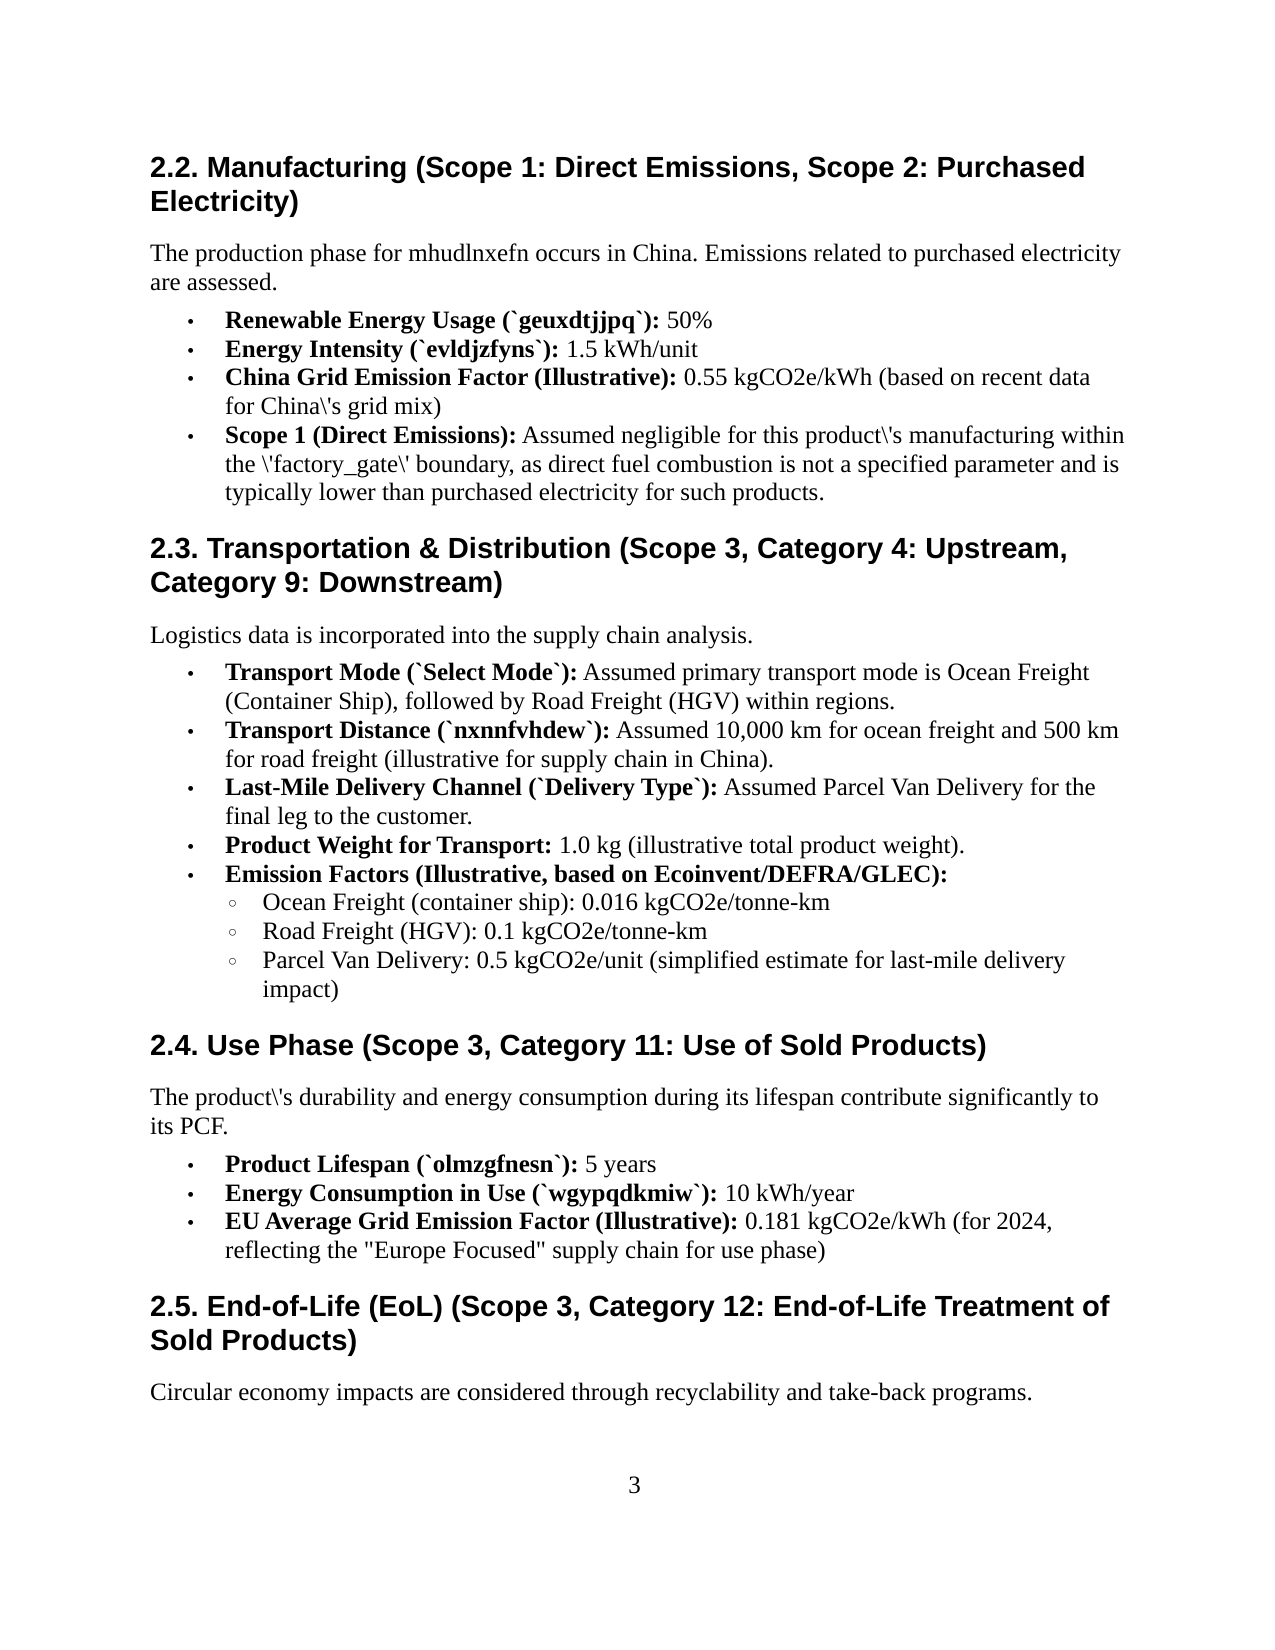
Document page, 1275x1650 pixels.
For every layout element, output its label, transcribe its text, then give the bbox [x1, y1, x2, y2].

list EU Average Grid Emission Factor (Illustrative): 0.181 kgCO2e/kWh (for 2024, reflecting the "Europe Focused" supply chain for use phase) [187, 1206, 1125, 1264]
list Road Freight (HGV): 0.1 kgCO2e/tonne-km [225, 916, 1125, 945]
subtitle 2.4. Use Phase (Scope 3, Category 11: Use of Sold Products) [150, 1027, 1125, 1061]
text The production phase for mhudlnxefn occurs in China. Emissions related to purchased electricity are assessed. [150, 238, 1125, 296]
text The product\'s durability and energy consumption during its lifespan contribute significantly to its PCF. [150, 1082, 1125, 1140]
list Last-Mile Delivery Channel (`Delivery Type`): Assumed Parcel Van Delivery for the final leg to the customer. [187, 772, 1125, 830]
list Emission Factors (Illustrative, based on Ecoinvent/DEFRA/GLEC): [187, 859, 1125, 887]
list Transport Distance (`nxnnfvhdew`): Assumed 10,000 km for ocean freight and 500 km for road freight (illustrative for supply chain in China). [187, 715, 1125, 772]
list Ocean Freight (container ship): 0.016 kgCO2e/tonne-km [225, 887, 1125, 916]
list Renewable Energy Usage (`geuxdtjjpq`): 50% [187, 305, 1125, 334]
list Product Weight for Transport: 1.0 kg (illustrative total product weight). [187, 830, 1125, 859]
list Energy Consumption in Use (`wgypqdkmiw`): 10 kWh/year [187, 1178, 1125, 1206]
list Transport Mode (`Select Mode`): Assumed primary transport mode is Ocean Freight (Container Ship), followed by Road Freight (HGV) within regions. [187, 657, 1125, 715]
text Circular economy impacts are considered through recyclability and take-back programs. [150, 1377, 1125, 1406]
subtitle 2.2. Manufacturing (Scope 1: Direct Emissions, Scope 2: Purchased Electricity) [150, 150, 1125, 217]
list China Grid Emission Factor (Illustrative): 0.55 kgCO2e/kWh (based on recent data for China\'s grid mix) [187, 362, 1125, 420]
list Energy Intensity (`evldjzfyns`): 1.5 kWh/unit [187, 334, 1125, 362]
text Logistics data is incorporated into the supply chain analysis. [150, 620, 1125, 648]
list Product Lifespan (`olmzgfnesn`): 5 years [187, 1149, 1125, 1178]
list Scope 1 (Direct Emissions): Assumed negligible for this product\'s manufacturing within the \'factory_gate\' boundary, as direct fuel combustion is not a specified parameter and is typically lower than purchased electricity for such products. [187, 420, 1125, 506]
subtitle 2.3. Transportation & Distribution (Scope 3, Category 4: Upstream, Category 9: Downstream) [150, 531, 1125, 598]
list Parcel Van Delivery: 0.5 kgCO2e/unit (simplified estimate for last-mile delivery impact) [225, 945, 1125, 1002]
subtitle 2.5. End-of-Life (EoL) (Scope 3, Category 12: End-of-Life Treatment of Sold Products) [150, 1289, 1125, 1356]
